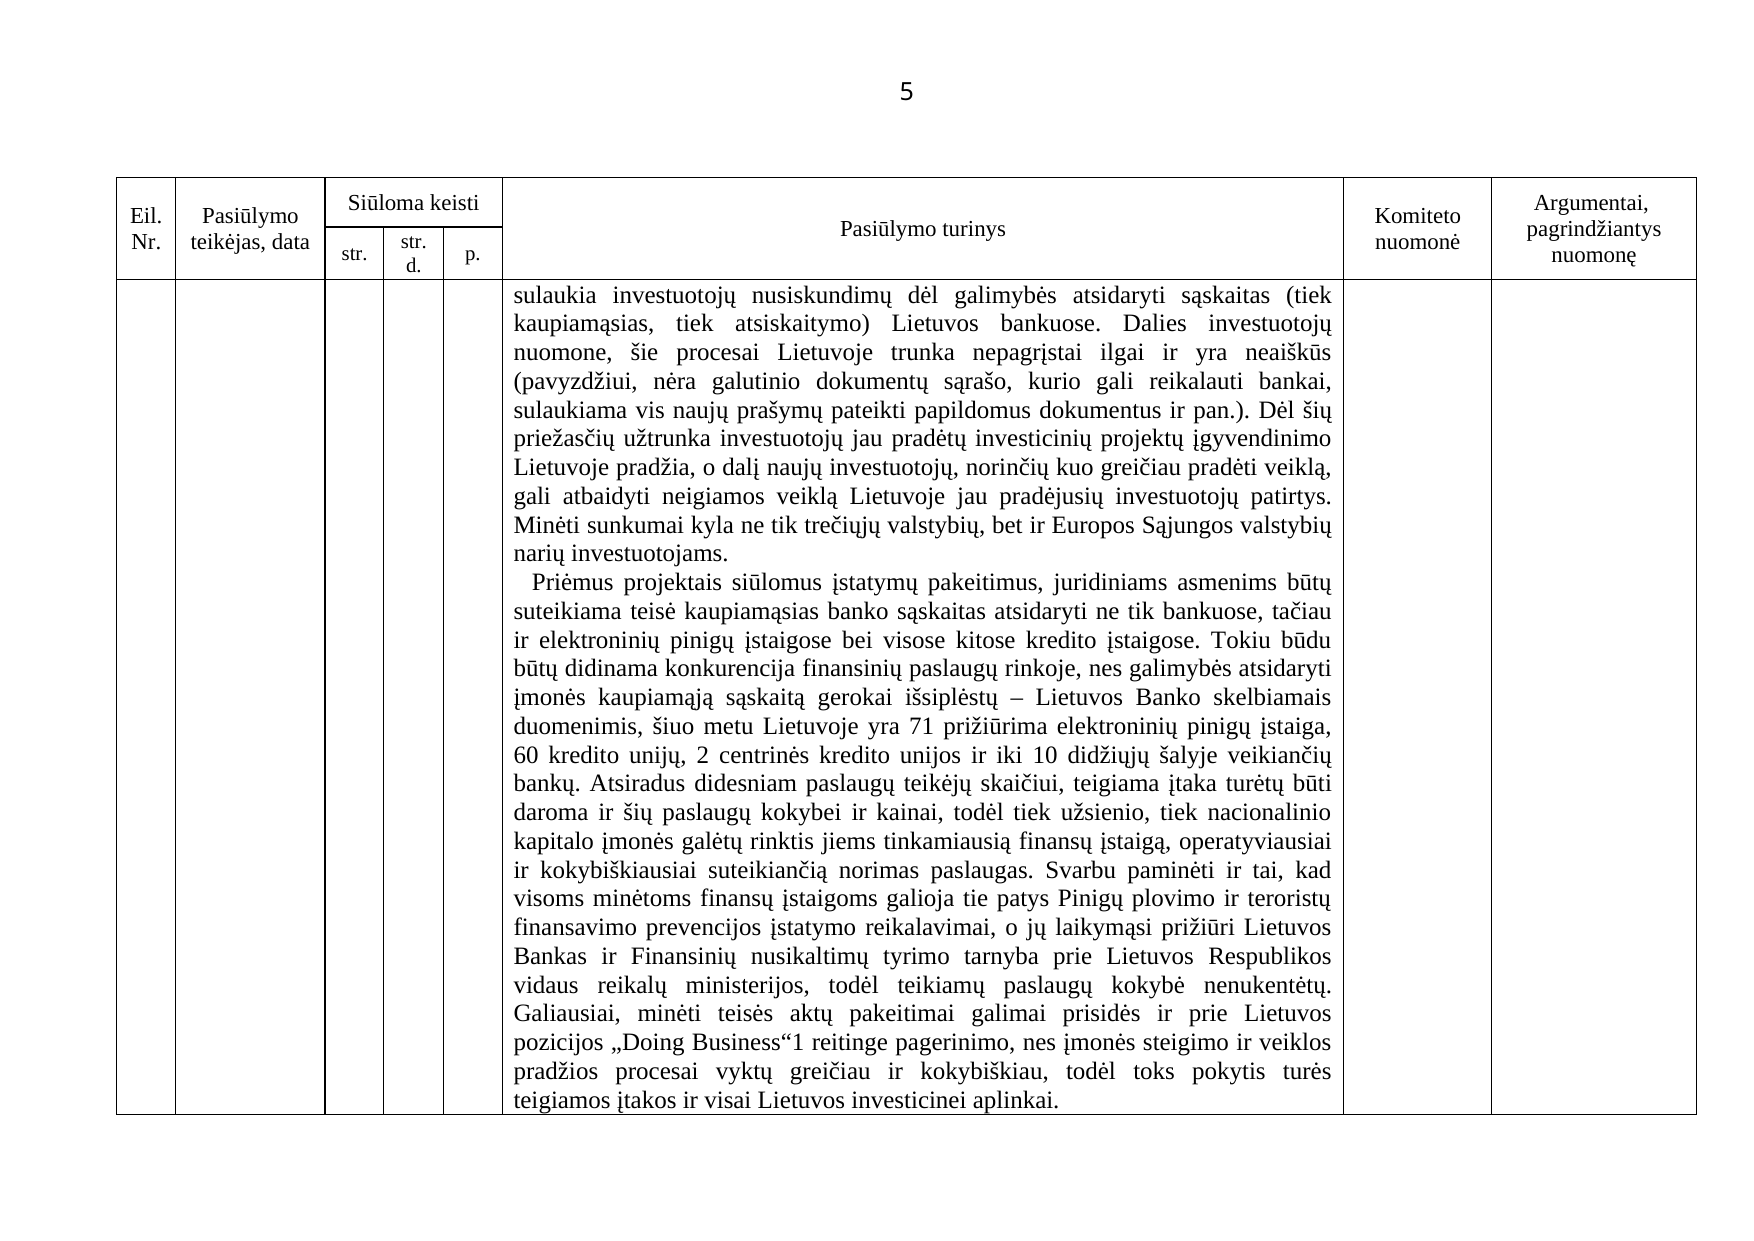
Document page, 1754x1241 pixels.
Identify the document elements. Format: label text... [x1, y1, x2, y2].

table_cell [1492, 280, 1696, 1113]
table_cell [117, 280, 175, 1113]
table_cell [444, 280, 502, 1113]
table_header Komiteto nuomonė [1344, 178, 1491, 279]
table_cell [326, 280, 383, 1113]
table_header Pasiūlymo teikėjas, data [176, 178, 324, 279]
table_cell sulaukia investuotojų nusiskundimų dėl galimybės atsidaryti sąskaitas (tiek kaupiamąsias, tiek atsiskaitymo) Lietuvos bankuose. Dalies investuotojų nuomone, šie procesai Lietuvoje trunka nepagrįstai ilgai ir yra neaiškūs (pavyzdžiui, nėra galutinio dokumentų sąrašo, kurio gali reikalauti bankai, sulaukiama vis naujų prašymų pateikti papildomus dokumentus ir pan.). Dėl šių priežasčių užtrunka investuotojų jau pradėtų investicinių projektų įgyvendinimo Lietuvoje pradžia, o dalį naujų investuotojų, norinčių kuo greičiau pradėti veiklą, gali atbaidyti neigiamos veiklą Lietuvoje jau pradėjusių investuotojų patirtys. Minėti sunkumai kyla ne tik trečiųjų valstybių, bet ir Europos Sąjungos valstybių narių investuotojams. Priėmus projektais siūlomus įstatymų pakeitimus, juridiniams asmenims būtų suteikiama teisė kaupiamąsias banko sąskaitas atsidaryti ne tik bankuose, tačiau ir elektroninių pinigų įstaigose bei visose kitose kredito įstaigose. Tokiu būdu būtų didinama konkurencija finansinių paslaugų rinkoje, nes galimybės atsidaryti įmonės kaupiamąją sąskaitą gerokai išsiplėstų – Lietuvos Banko skelbiamais duomenimis, šiuo metu Lietuvoje yra 71 prižiūrima elektroninių pinigų įstaiga, 60 kredito unijų, 2 centrinės kredito unijos ir iki 10 didžiųjų šalyje veikiančių bankų. Atsiradus didesniam paslaugų teikėjų skaičiui, teigiama įtaka turėtų būti daroma ir šių paslaugų kokybei ir kainai, todėl tiek užsienio, tiek nacionalinio kapitalo įmonės galėtų rinktis jiems tinkamiausią finansų įstaigą, operatyviausiai ir kokybiškiausiai suteikiančią norimas paslaugas. Svarbu paminėti ir tai, kad visoms minėtoms finansų įstaigoms galioja tie patys Pinigų plovimo ir teroristų finansavimo prevencijos įstatymo reikalavimai, o jų laikymąsi prižiūri Lietuvos Bankas ir Finansinių nusikaltimų tyrimo tarnyba prie Lietuvos Respublikos vidaus reikalų ministerijos, todėl teikiamų paslaugų kokybė nenukentėtų. Galiausiai, minėti teisės aktų pakeitimai galimai prisidės ir prie Lietuvos pozicijos „Doing Business“1 reitinge pagerinimo, nes įmonės steigimo ir veiklos pradžios procesai vyktų greičiau ir kokybiškiau, todėl toks pokytis turės teigiamos įtakos ir visai Lietuvos investicinei aplinkai. [503, 280, 1343, 1113]
table_header Pasiūlymo turinys [503, 178, 1343, 279]
table_cell p. [444, 228, 502, 279]
table_header Eil. Nr. [117, 178, 175, 279]
table_cell [1344, 280, 1491, 1113]
table_cell str. [326, 228, 383, 279]
table_header Siūloma keisti [326, 178, 502, 226]
table_cell [384, 280, 443, 1113]
table_cell str. d. [384, 228, 443, 279]
table_cell [176, 280, 324, 1113]
table_header Argumentai, pagrindžiantys nuomonę [1492, 178, 1696, 279]
